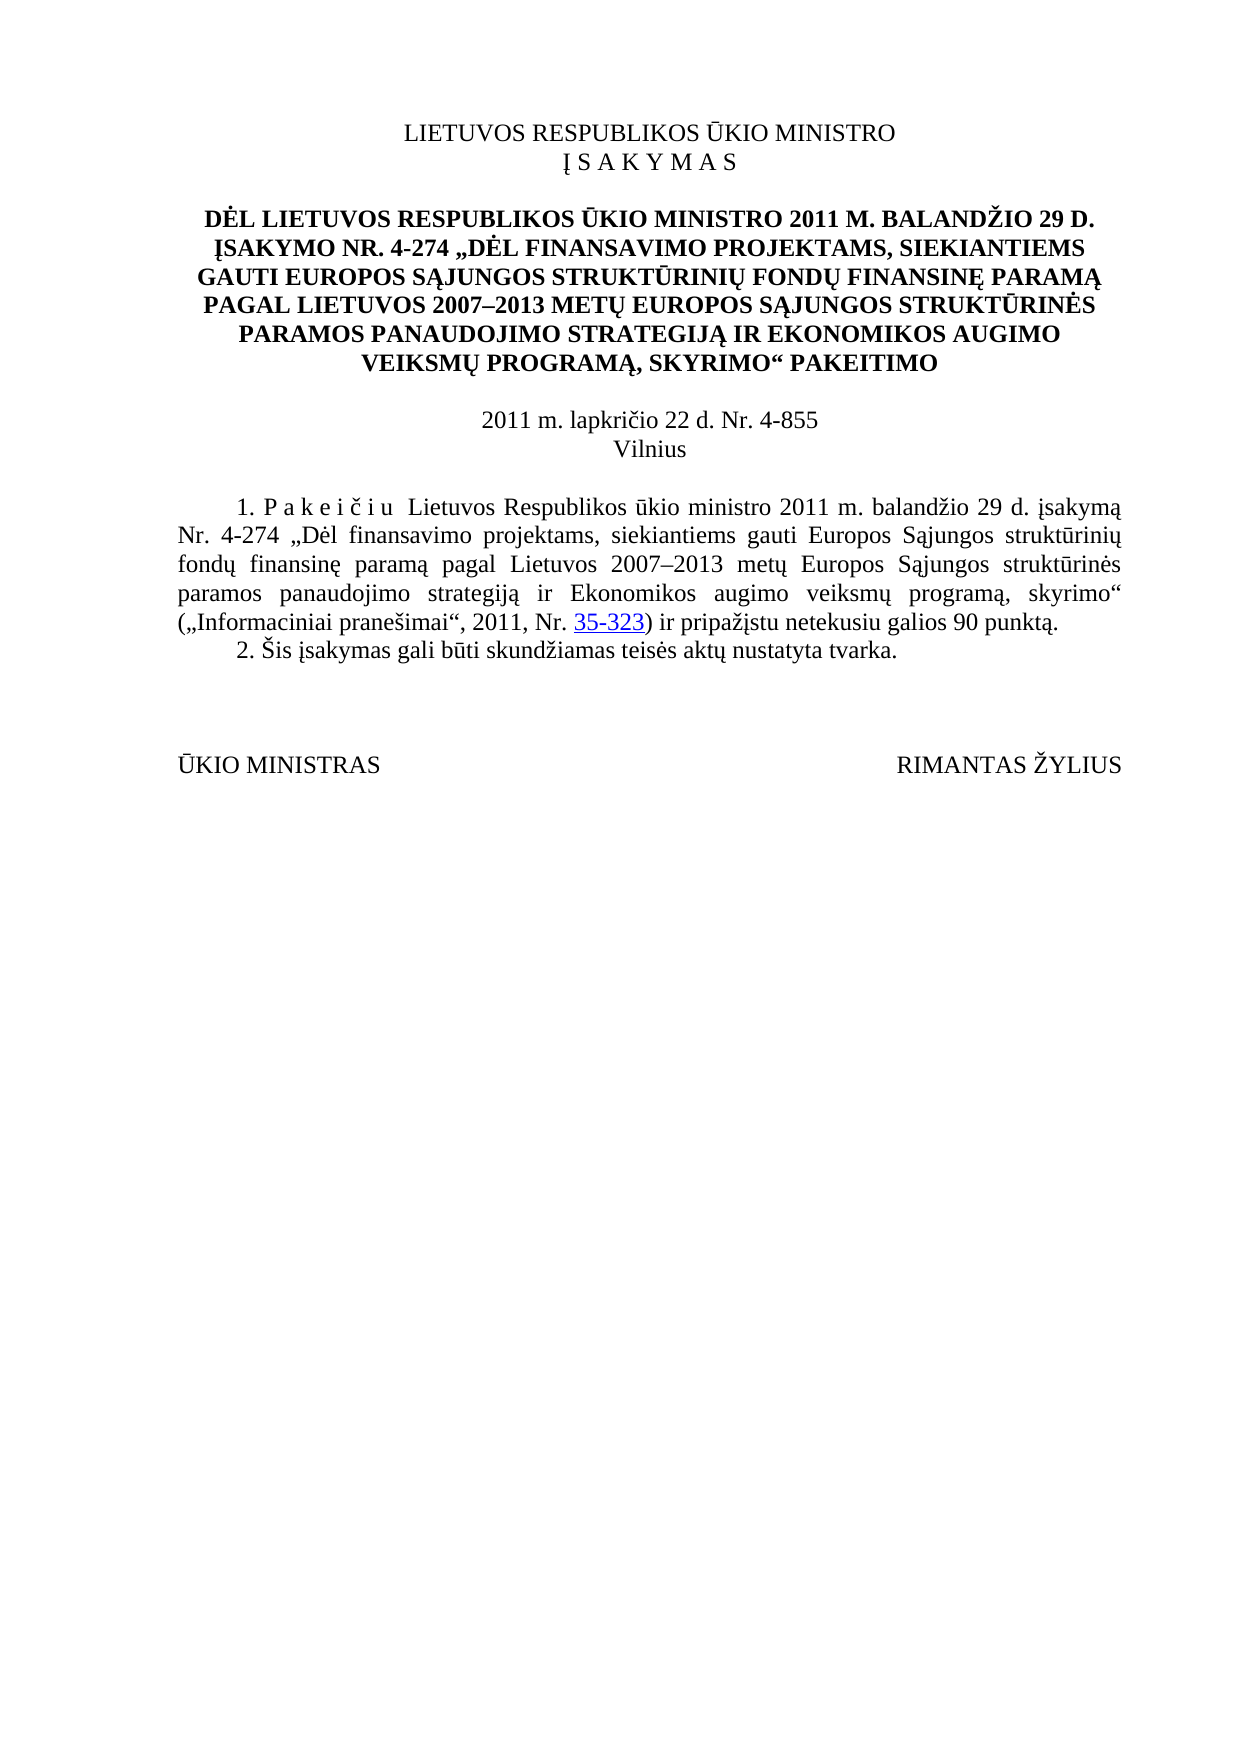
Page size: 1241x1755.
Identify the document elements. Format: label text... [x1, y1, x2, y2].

text Vilnius [177, 434, 1122, 463]
text 2011 m. lapkričio 22 d. Nr. 4-855 [177, 406, 1122, 434]
text Ūkio ministras Rimantas Žylius [177, 751, 1122, 779]
text DĖL LIETUVOS RESPUBLIKOS ŪKIO MINISTRO 2011 M. BALANDŽIO 29 D. ĮSAKYMO NR. 4-274 „DĖL FINANSAVIMO PROJEKTAMS, SIEKIANTIEMS GAUTI EUROPOS SĄJUNGOS STRUKTŪRINIŲ FONDŲ FINANSINĘ PARAMĄ PAGAL LIETUVOS 2007–2013 METŲ EUROPOS SĄJUNGOS STRUKTŪRINĖS PARAMOS PANAUDOJIMO STRATEGIJĄ IR EKONOMIKOS AUGIMO VEIKSMŲ PROGRAMĄ, SKYRIMO“ PAKEITIMO [177, 204, 1122, 377]
text 2. Šis įsakymas gali būti skundžiamas teisės aktų nustatyta tvarka. [177, 636, 1122, 664]
text LIETUVOS RESPUBLIKOS ŪKIO MINISTRO [177, 118, 1122, 147]
text 1. Pakeičiu Lietuvos Respublikos ūkio ministro 2011 m. balandžio 29 d. įsakymą Nr. 4-274 „Dėl finansavimo projektams, siekiantiems gauti Europos Sąjungos struktūrinių fondų finansinę paramą pagal Lietuvos 2007–2013 metų Europos Sąjungos struktūrinės paramos panaudojimo strategiją ir Ekonomikos augimo veiksmų programą, skyrimo“ („Informaciniai pranešimai“, 2011, Nr. 35-323) ir pripažįstu netekusiu galios 90 punktą. [177, 492, 1122, 636]
text ĮSAKYMAS [177, 147, 1122, 176]
